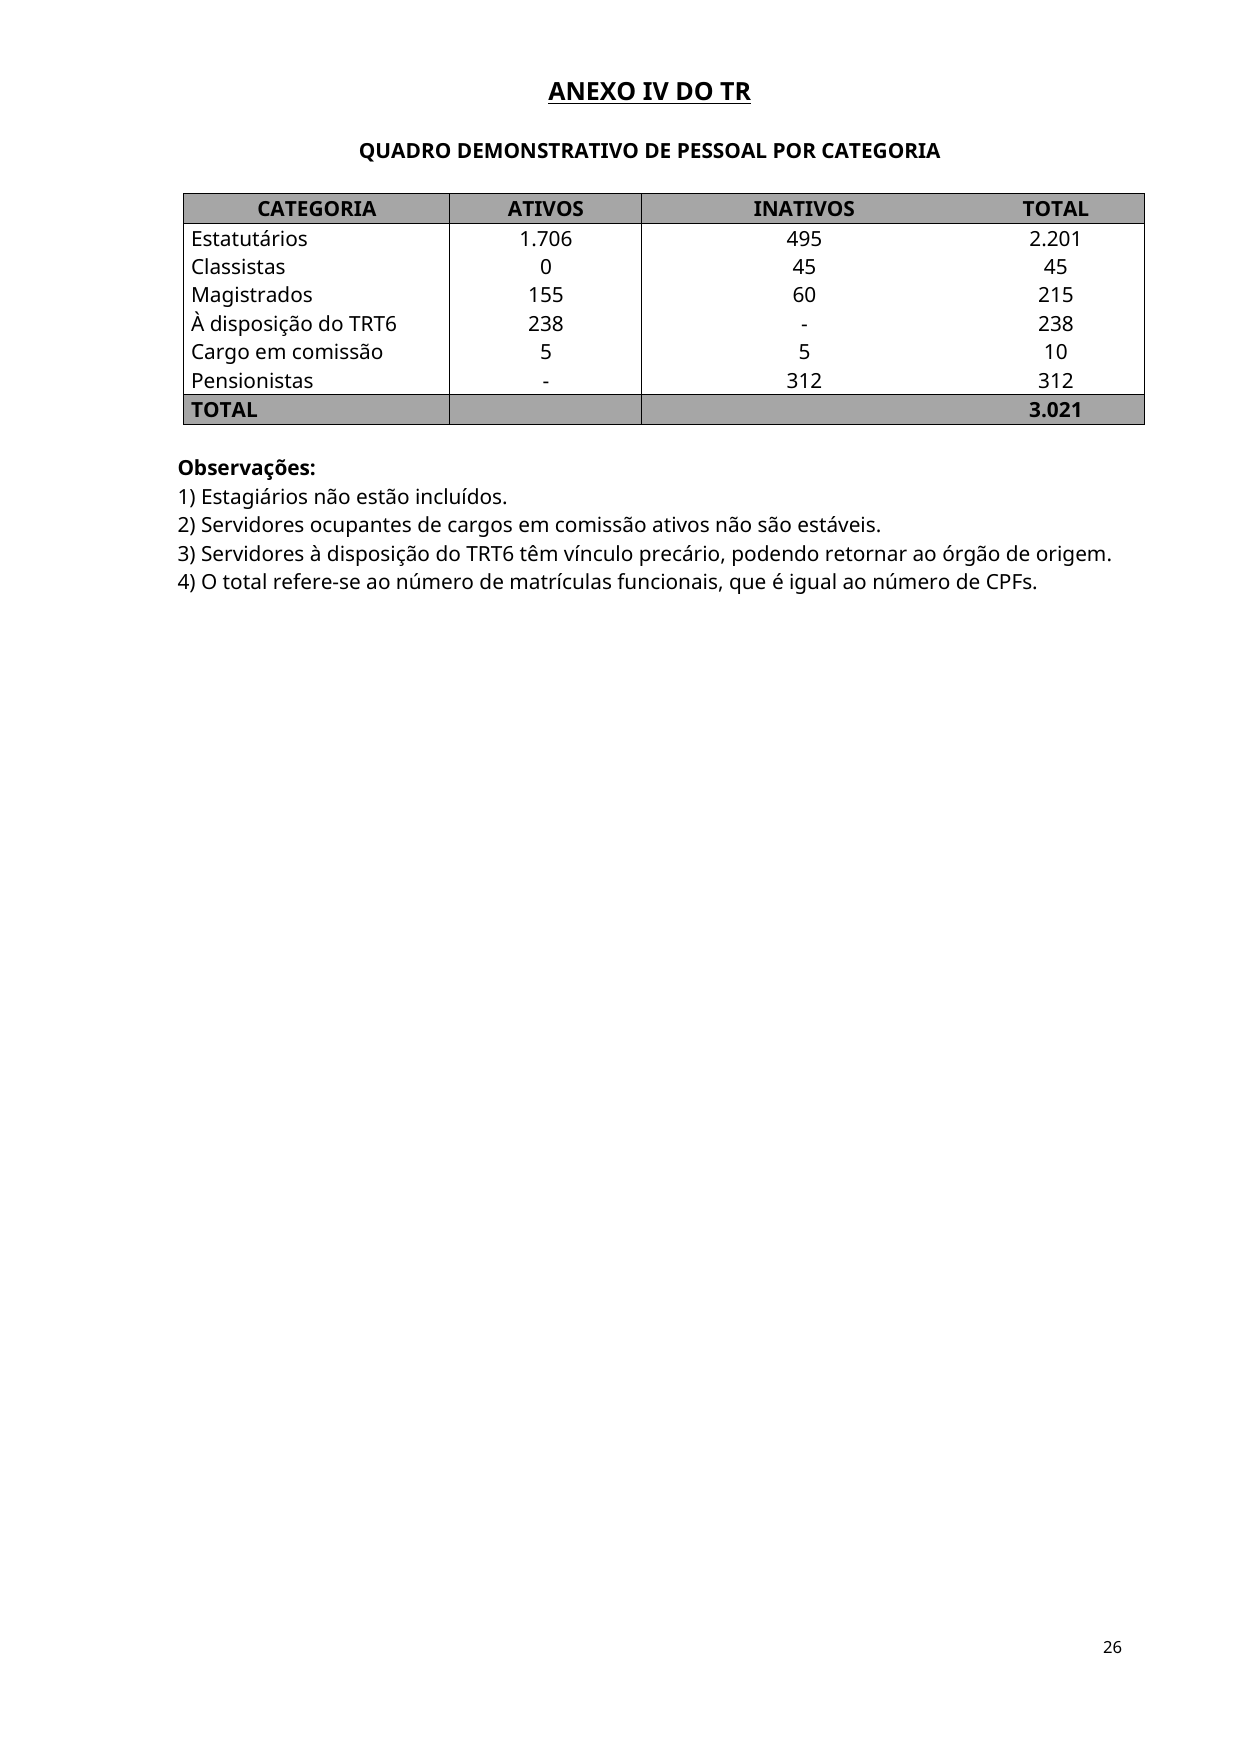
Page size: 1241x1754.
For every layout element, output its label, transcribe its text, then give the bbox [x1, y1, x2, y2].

text 4) O total refere-se ao número de matrículas funcionais, que é igual ao número de CPFs. [177, 567, 1122, 596]
table_cell 495 [642, 224, 967, 252]
table_cell 60 [642, 281, 967, 309]
table_cell 10 [967, 338, 1144, 366]
table_cell 45 [967, 252, 1144, 281]
table_cell 312 [967, 366, 1144, 394]
table_cell 3.021 [967, 395, 1144, 424]
table_cell 2.201 [967, 224, 1144, 252]
table_cell [642, 395, 967, 424]
text QUADRO DEMONSTRATIVO DE PESSOAL POR CATEGORIA [177, 136, 1122, 165]
table_cell Estatutários [184, 224, 449, 252]
table_cell - [450, 366, 641, 394]
text 1) Estagiários não estão incluídos. [177, 482, 1122, 510]
table_cell TOTAL [184, 395, 449, 424]
table_cell 312 [642, 366, 967, 394]
table_cell 5 [450, 338, 641, 366]
table_header ATIVOS [450, 194, 641, 223]
table_cell 215 [967, 281, 1144, 309]
table_cell 1.706 [450, 224, 641, 252]
table_header CATEGORIA [184, 194, 449, 223]
table_cell 238 [967, 309, 1144, 337]
table_cell [450, 395, 641, 424]
table_cell À disposição do TRT6 [184, 309, 449, 337]
table_cell 155 [450, 281, 641, 309]
table_cell Pensionistas [184, 366, 449, 394]
table_cell Cargo em comissão [184, 338, 449, 366]
table_cell 0 [450, 252, 641, 281]
table_cell 45 [642, 252, 967, 281]
table_header INATIVOS [642, 194, 967, 223]
table_cell 238 [450, 309, 641, 337]
table_cell - [642, 309, 967, 337]
table_cell Classistas [184, 252, 449, 281]
text 3) Servidores à disposição do TRT6 têm vínculo precário, podendo retornar ao órgão de origem. [177, 539, 1122, 567]
text ANEXO IV DO TR [177, 74, 1122, 108]
text Observações: [177, 453, 1122, 482]
text 2) Servidores ocupantes de cargos em comissão ativos não são estáveis. [177, 510, 1122, 539]
table_cell Magistrados [184, 281, 449, 309]
table_cell 5 [642, 338, 967, 366]
table_header TOTAL [967, 194, 1144, 223]
